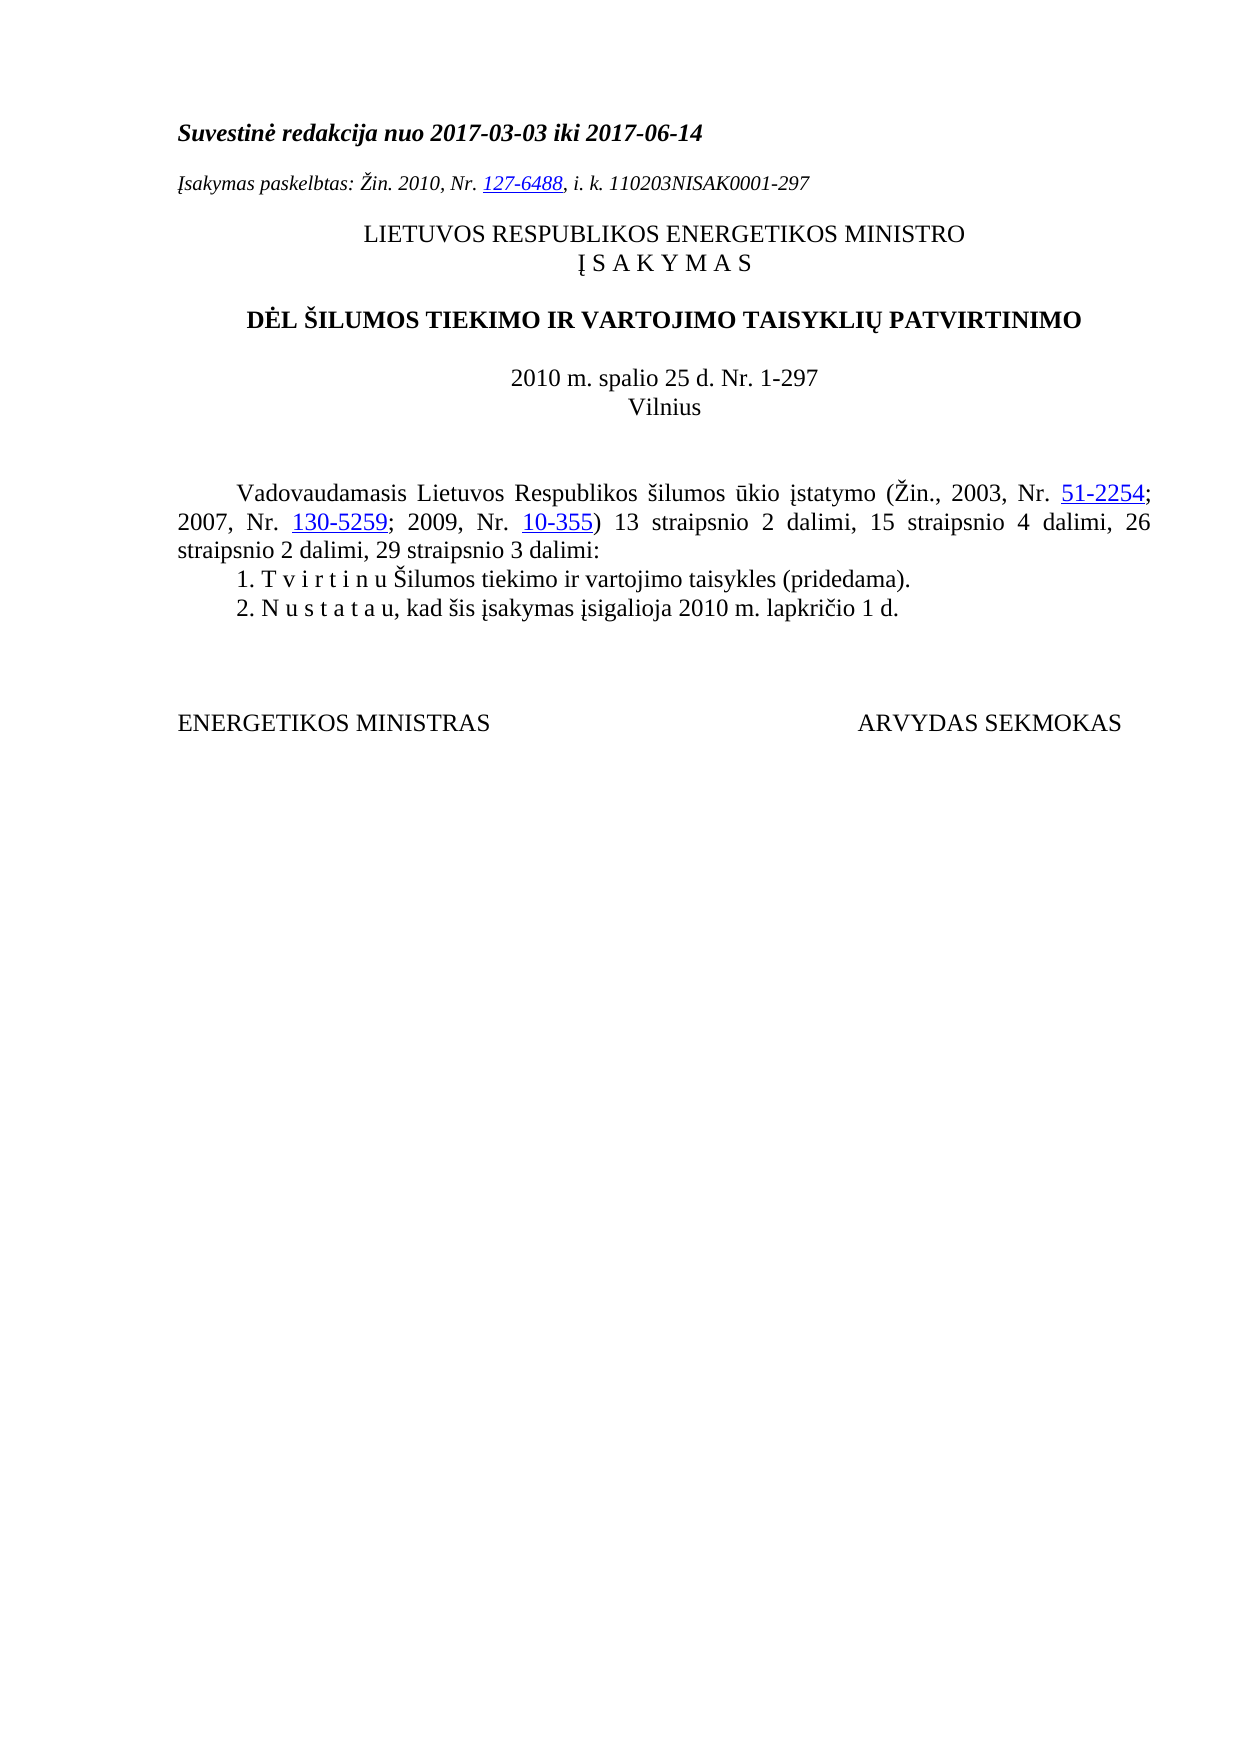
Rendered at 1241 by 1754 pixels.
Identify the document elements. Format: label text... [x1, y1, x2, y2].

text 1. T v i r t i n u Šilumos tiekimo ir vartojimo taisykles (pridedama). [177, 564, 1152, 593]
text Įsakymas paskelbtas: Žin. 2010, Nr. 127-6488, i. k. 110203NISAK0001-297 [177, 171, 1152, 195]
text 2. N u s t a t a u, kad šis įsakymas įsigalioja 2010 m. lapkričio 1 d. [177, 593, 1152, 622]
text Energetikos ministras Arvydas Sekmokas [177, 708, 1152, 737]
text Suvestinė redakcija nuo 2017-03-03 iki 2017-06-14 [177, 118, 1152, 147]
text Vadovaudamasis Lietuvos Respublikos šilumos ūkio įstatymo (Žin., 2003, Nr. 51-2254; 2007, Nr. 130-5259; 2009, Nr. 10-355) 13 straipsnio 2 dalimi, 15 straipsnio 4 dalimi, 26 straipsnio 2 dalimi, 29 straipsnio 3 dalimi: [177, 478, 1152, 564]
text LIETUVOS RESPUBLIKOS ENERGETIKOS MINISTRO [177, 219, 1152, 248]
text Į S A K Y M A S [177, 248, 1152, 277]
text DĖL ŠILUMOS TIEKIMO IR VARTOJIMO TAISYKLIŲ PATVIRTINIMO [177, 305, 1152, 334]
text Vilnius [177, 392, 1152, 420]
text 2010 m. spalio 25 d. Nr. 1-297 [177, 363, 1152, 392]
